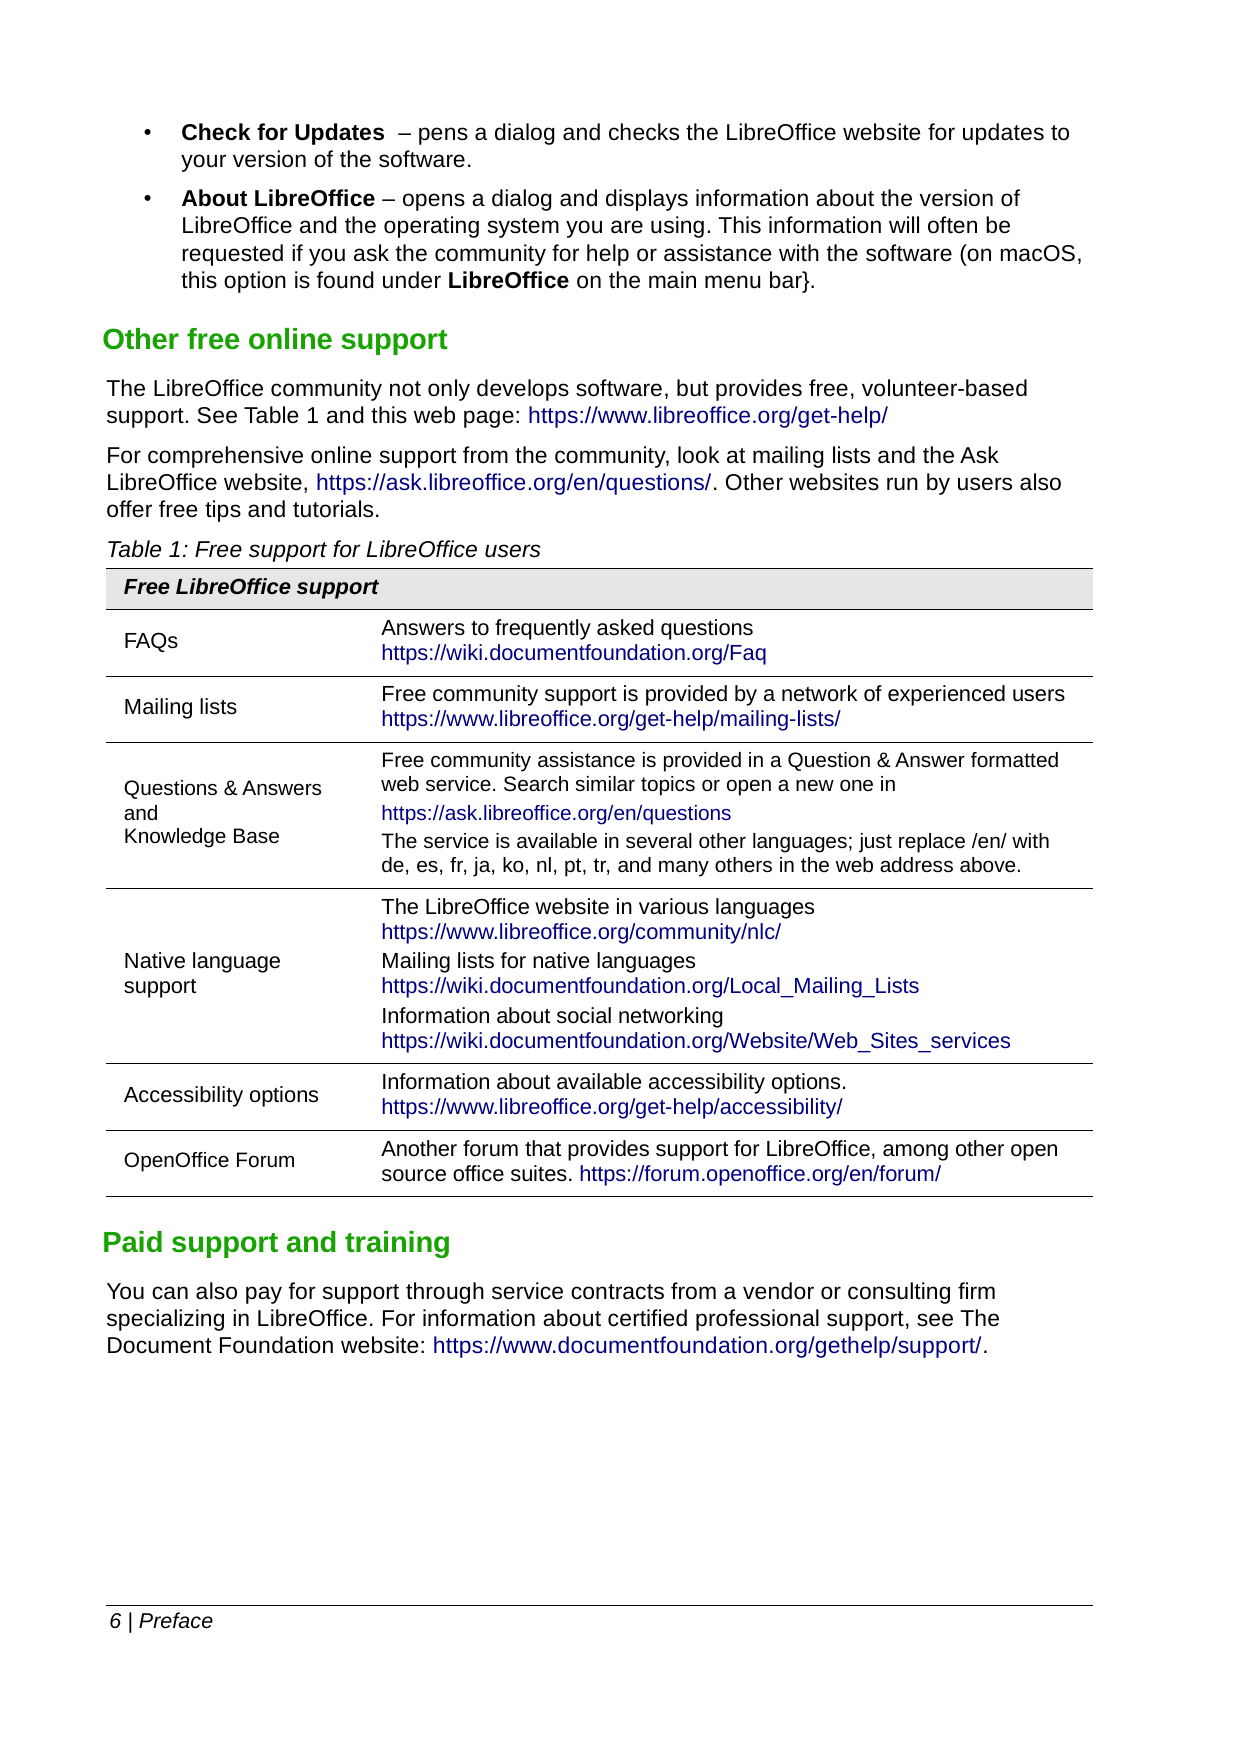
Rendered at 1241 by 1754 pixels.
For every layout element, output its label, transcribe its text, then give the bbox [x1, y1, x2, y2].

table_cell Questions & Answers and Knowledge Base [106, 743, 364, 888]
list Check for Updates – pens a dialog and checks the LibreOffice website for updates to your version of the software. [144, 118, 1093, 172]
table_header Free LibreOffice support [106, 569, 1093, 609]
table_cell Free community support is provided by a network of experienced users https://www.libreoffice.org/get-help/mailing-lists/ [364, 677, 1093, 742]
subtitle Paid support and training [102, 1225, 1093, 1259]
text You can also pay for support through service contracts from a vendor or consulting firm specializing in LibreOffice. For information about certified professional support, see The Document Foundation website: https://www.documentfoundation.org/gethelp/support/. [106, 1278, 1093, 1359]
text For comprehensive online support from the community, look at mailing lists and the Ask LibreOffice website, https://ask.libreoffice.org/en/questions/. Other websites run by users also offer free tips and tutorials. [106, 441, 1093, 522]
table_cell Mailing lists [106, 677, 364, 742]
table_cell Another forum that provides support for LibreOffice, among other open source office suites. https://forum.openoffice.org/en/forum/ [364, 1131, 1093, 1196]
subtitle Other free online support [102, 322, 1093, 356]
table_cell Answers to frequently asked questions https://wiki.documentfoundation.org/Faq [364, 610, 1093, 676]
table_cell Accessibility options [106, 1064, 364, 1129]
list About LibreOffice – opens a dialog and displays information about the version of LibreOffice and the operating system you are using. This information will often be requested if you ask the community for help or assistance with the software (on macOS, this option is found under LibreOffice on the main menu bar}. [144, 185, 1093, 293]
text Table 1: Free support for LibreOffice users [106, 535, 1093, 562]
table_cell Information about available accessibility options. https://www.libreoffice.org/get-help/accessibility/ [364, 1064, 1093, 1129]
text The LibreOffice community not only develops software, but provides free, volunteer-based support. See Table 1 and this web page: https://www.libreoffice.org/get-help/ [106, 374, 1093, 429]
table_cell Native language support [106, 889, 364, 1063]
table_cell Free community assistance is provided in a Question & Answer formatted web service. Search similar topics or open a new one in https://ask.libreoffice.org/en/questions The service is available in several other languages; just replace /en/ with de, es, fr, ja, ko, nl, pt, tr, and many others in the web address above. [364, 743, 1093, 888]
table_cell The LibreOffice website in various languages https://www.libreoffice.org/community/nlc/ Mailing lists for native languages https://wiki.documentfoundation.org/Local_Mailing_Lists Information about social networking https://wiki.documentfoundation.org/Website/Web_Sites_services [364, 889, 1093, 1063]
table_cell FAQs [106, 610, 364, 676]
table_cell OpenOffice Forum [106, 1131, 364, 1196]
